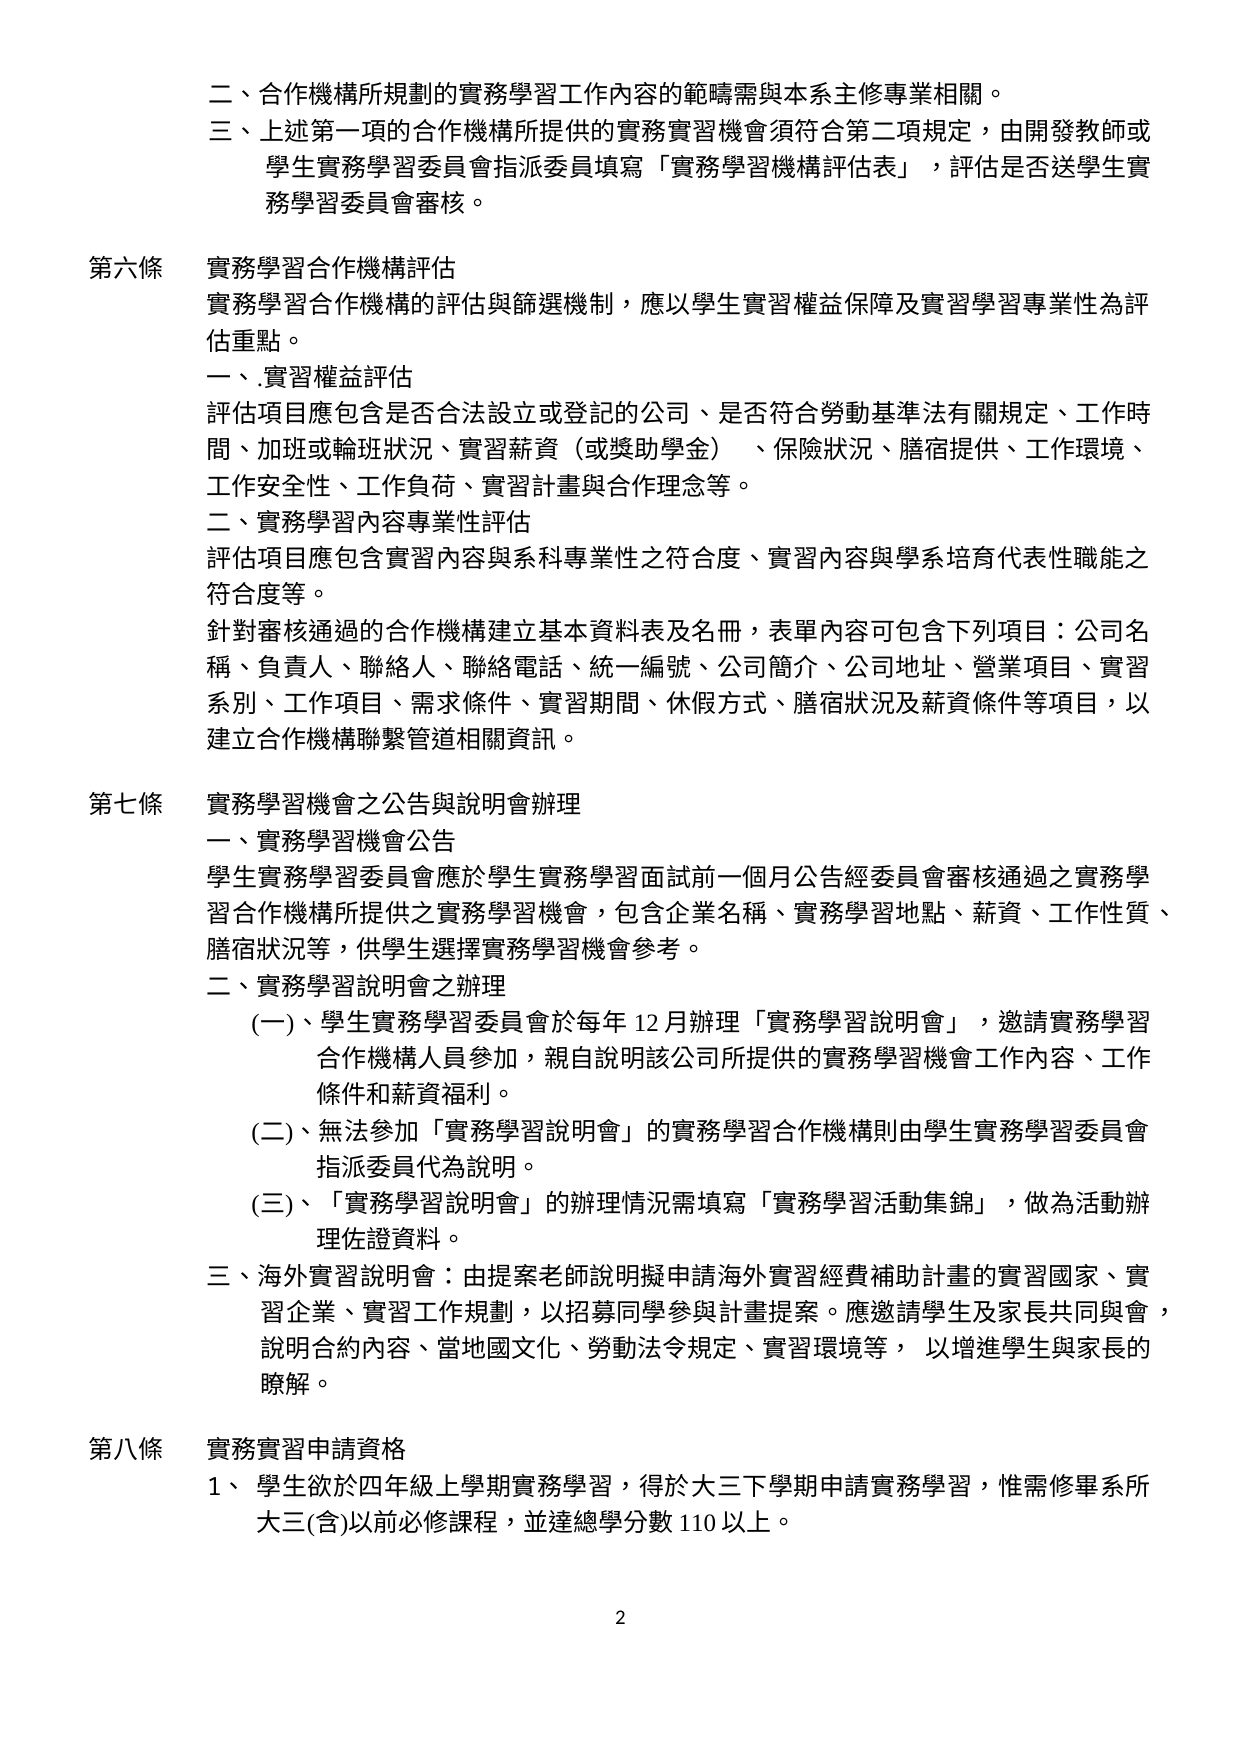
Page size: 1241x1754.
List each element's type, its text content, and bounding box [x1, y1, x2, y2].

text 三、海外實習說明會：由提案老師說明擬申請海外實習經費補助計畫的實習國家、實習企業、實習工作規劃，以招募同學參與計畫提案。應邀請學生及家長共同與會，說明合約內容、當地國文化、勞動法令規定、實習環境等， 以增進學生與家長的瞭解。 [207, 1256, 1152, 1401]
text 二、實務學習說明會之辦理 [207, 966, 1152, 1002]
list 實務學習機會之公告與說明會辦理 [89, 785, 1152, 821]
text 二、實務學習內容專業性評估 [207, 502, 1152, 539]
text 針對審核通過的合作機構建立基本資料表及名冊，表單內容可包含下列項目：公司名稱、負責人、聯絡人、聯絡電話、統一編號、公司簡介、公司地址、營業項目、實習系別、工作項目、需求條件、實習期間、休假方式、膳宿狀況及薪資條件等項目，以建立合作機構聯繫管道相關資訊。 [207, 611, 1152, 756]
text 三、上述第一項的合作機構所提供的實務實習機會須符合第二項規定，由開發教師或學生實務學習委員會指派委員填寫「實務學習機構評估表」，評估是否送學生實務學習委員會審核。 [208, 111, 1152, 220]
text 一、.實習權益評估 [207, 357, 1152, 394]
text 學生實務學習委員會應於學生實務學習面試前一個月公告經委員會審核通過之實務學習合作機構所提供之實務學習機會，包含企業名稱、實務學習地點、薪資、工作性質、膳宿狀況等，供學生選擇實務學習機會參考。 [207, 857, 1152, 966]
list 學生欲於四年級上學期實務學習，得於大三下學期申請實務學習，惟需修畢系所大三(含)以前必修課程，並達總學分數110以上。 [207, 1466, 1152, 1539]
list 實務學習合作機構評估 [89, 249, 1152, 285]
list 實務實習申請資格 [89, 1430, 1152, 1466]
text (三)、「實務學習說明會」的辦理情況需填寫「實務學習活動集錦」，做為活動辦理佐證資料。 [251, 1184, 1152, 1256]
text 評估項目應包含是否合法設立或登記的公司、是否符合勞動基準法有關規定、工作時間、加班或輪班狀況、實習薪資（或獎助學金） 、保險狀況、膳宿提供、工作環境、工作安全性、工作負荷、實習計畫與合作理念等。 [207, 394, 1152, 502]
text 二、合作機構所規劃的實務學習工作內容的範疇需與本系主修專業相關。 [208, 75, 1152, 111]
text 一、實務學習機會公告 [207, 821, 1152, 857]
text 評估項目應包含實習內容與系科專業性之符合度、實習內容與學系培育代表性職能之符合度等。 [207, 539, 1152, 611]
text (二)、無法參加「實務學習說明會」的實務學習合作機構則由學生實務學習委員會指派委員代為說明。 [251, 1111, 1152, 1184]
text (一)、學生實務學習委員會於每年12月辦理「實務學習說明會」，邀請實務學習合作機構人員參加，親自說明該公司所提供的實務學習機會工作內容、工作條件和薪資福利。 [251, 1002, 1152, 1111]
text 實務學習合作機構的評估與篩選機制，應以學生實習權益保障及實習學習專業性為評估重點。 [207, 285, 1152, 357]
